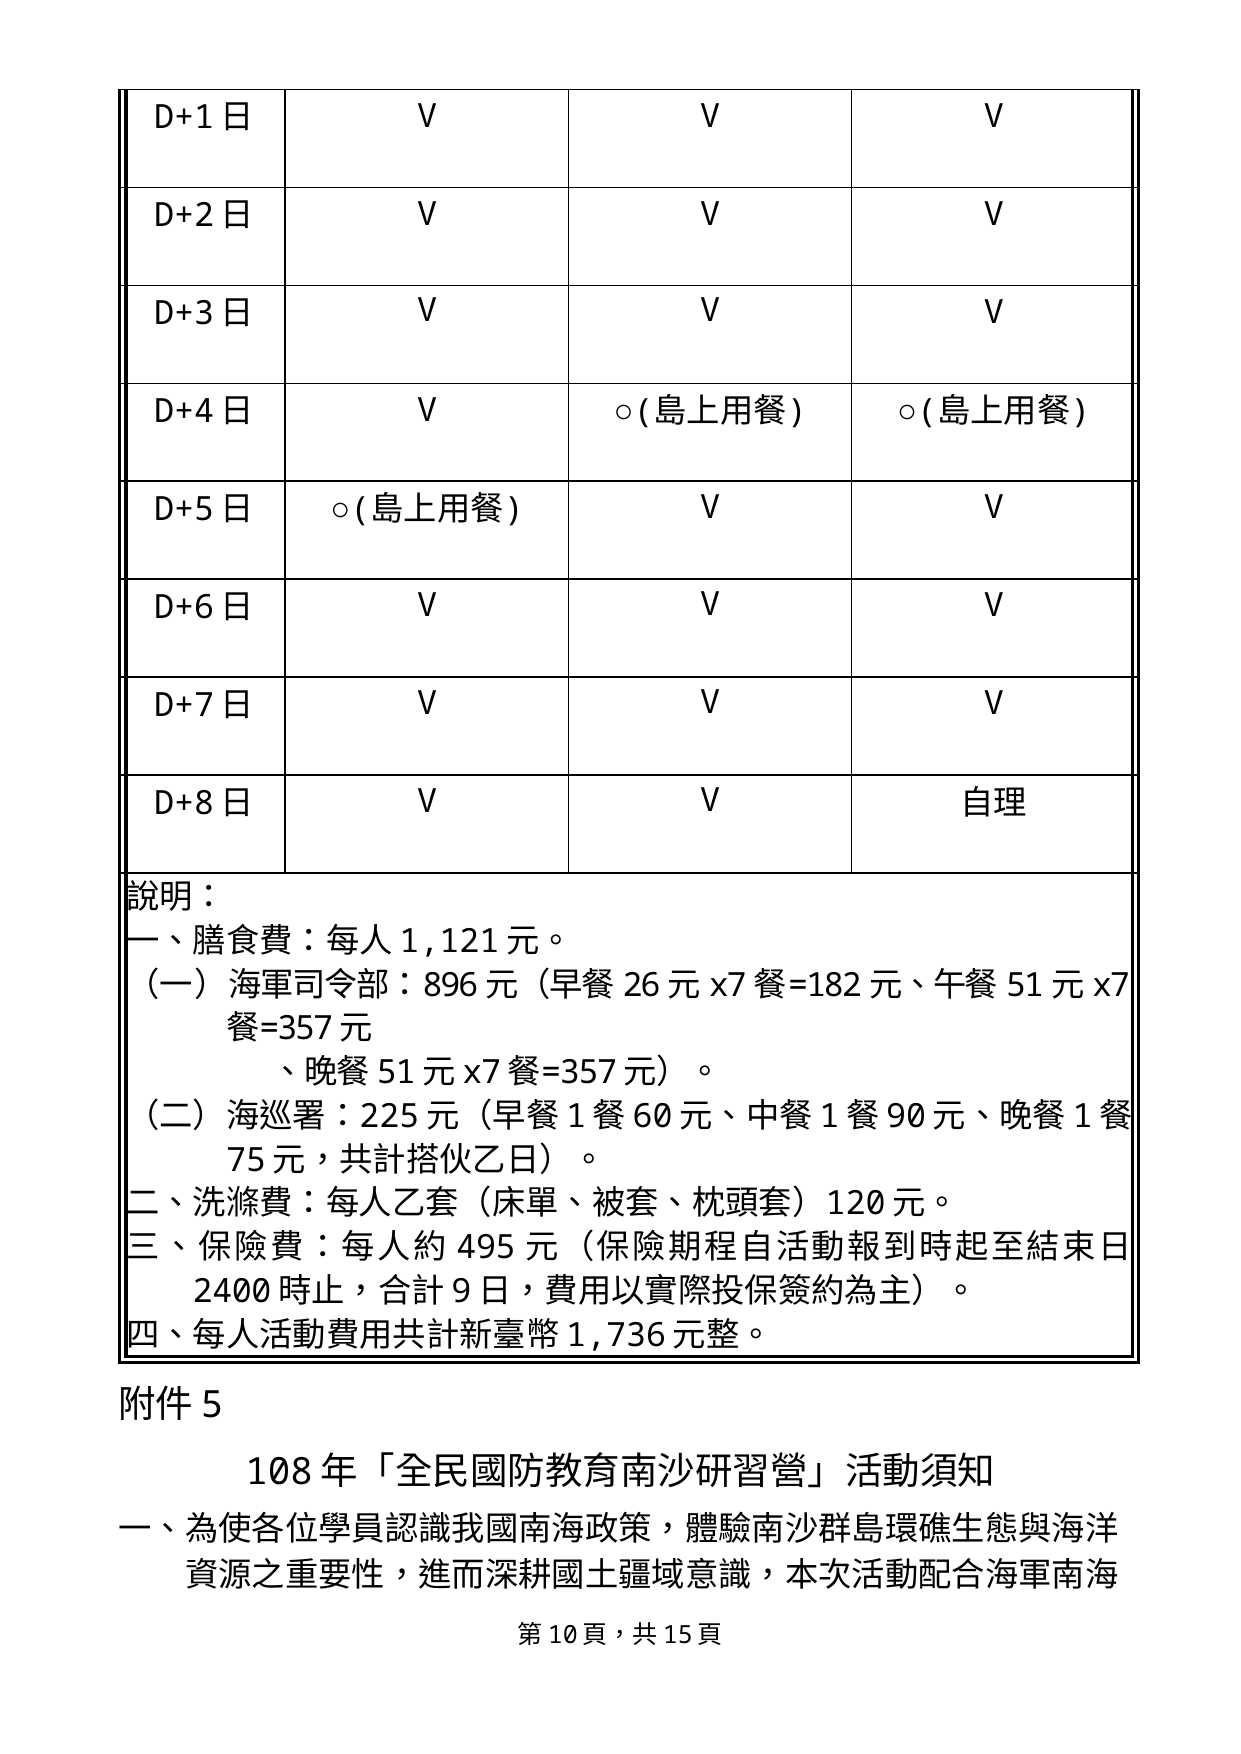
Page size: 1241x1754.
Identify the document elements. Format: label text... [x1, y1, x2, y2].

table_cell 自理 [852, 776, 1131, 872]
text 一、為使各位學員認識我國南海政策，體驗南沙群島環礁生態與海洋資源之重要性，進而深耕國土疆域意識，本次活動配合海軍南海 [118, 1504, 1122, 1595]
table_cell ○(島上用餐) [286, 482, 568, 578]
table_cell D+5日 [128, 482, 284, 578]
table_cell V [569, 482, 851, 578]
table_cell V [569, 188, 851, 284]
table_cell 說明： 一、膳食費：每人1,121元。 （一）海軍司令部：896元（早餐26元x7餐=182元、午餐51元x7餐=357元 、晚餐51元x7餐=357元）。 （二）海巡署：225元（早餐1餐60元、中餐1餐90元、晚餐1餐75元，共計搭伙乙日）。 二、洗滌費：每人乙套（床單、被套、枕頭套）120元。 三、保險費：每人約495元（保險期程自活動報到時起至結束日2400時止，合計9日，費用以實際投保簽約為主）。 四、每人活動費用共計新臺幣1,736元整。 [128, 874, 1131, 1355]
table_cell D+4日 [128, 384, 284, 480]
table_cell D+6日 [128, 580, 284, 676]
table_cell V [569, 90, 851, 187]
table_cell V [286, 90, 568, 187]
table_cell V [569, 678, 851, 774]
table_cell V [852, 580, 1131, 676]
table_cell V [286, 286, 568, 382]
table_cell ○(島上用餐) [569, 384, 851, 480]
table_cell V [852, 482, 1131, 578]
table_cell V [569, 286, 851, 382]
table_cell D+3日 [128, 286, 284, 382]
text 附件5 [118, 1381, 1122, 1427]
table_cell V [852, 90, 1131, 187]
table_cell D+2日 [128, 188, 284, 284]
table_cell V [852, 188, 1131, 284]
table_cell V [286, 580, 568, 676]
table_cell D+8日 [128, 776, 284, 872]
table_cell D+1日 [128, 90, 284, 187]
table_cell V [569, 580, 851, 676]
table_cell V [852, 286, 1131, 382]
table_cell V [286, 776, 568, 872]
table_cell V [286, 384, 568, 480]
table_cell V [286, 188, 568, 284]
table_cell V [852, 678, 1131, 774]
text 108年「全民國防教育南沙研習營」活動須知 [118, 1447, 1122, 1493]
table_cell V [286, 678, 568, 774]
table_cell D+7日 [128, 678, 284, 774]
table_cell V [569, 776, 851, 872]
table_cell ○(島上用餐) [852, 384, 1131, 480]
